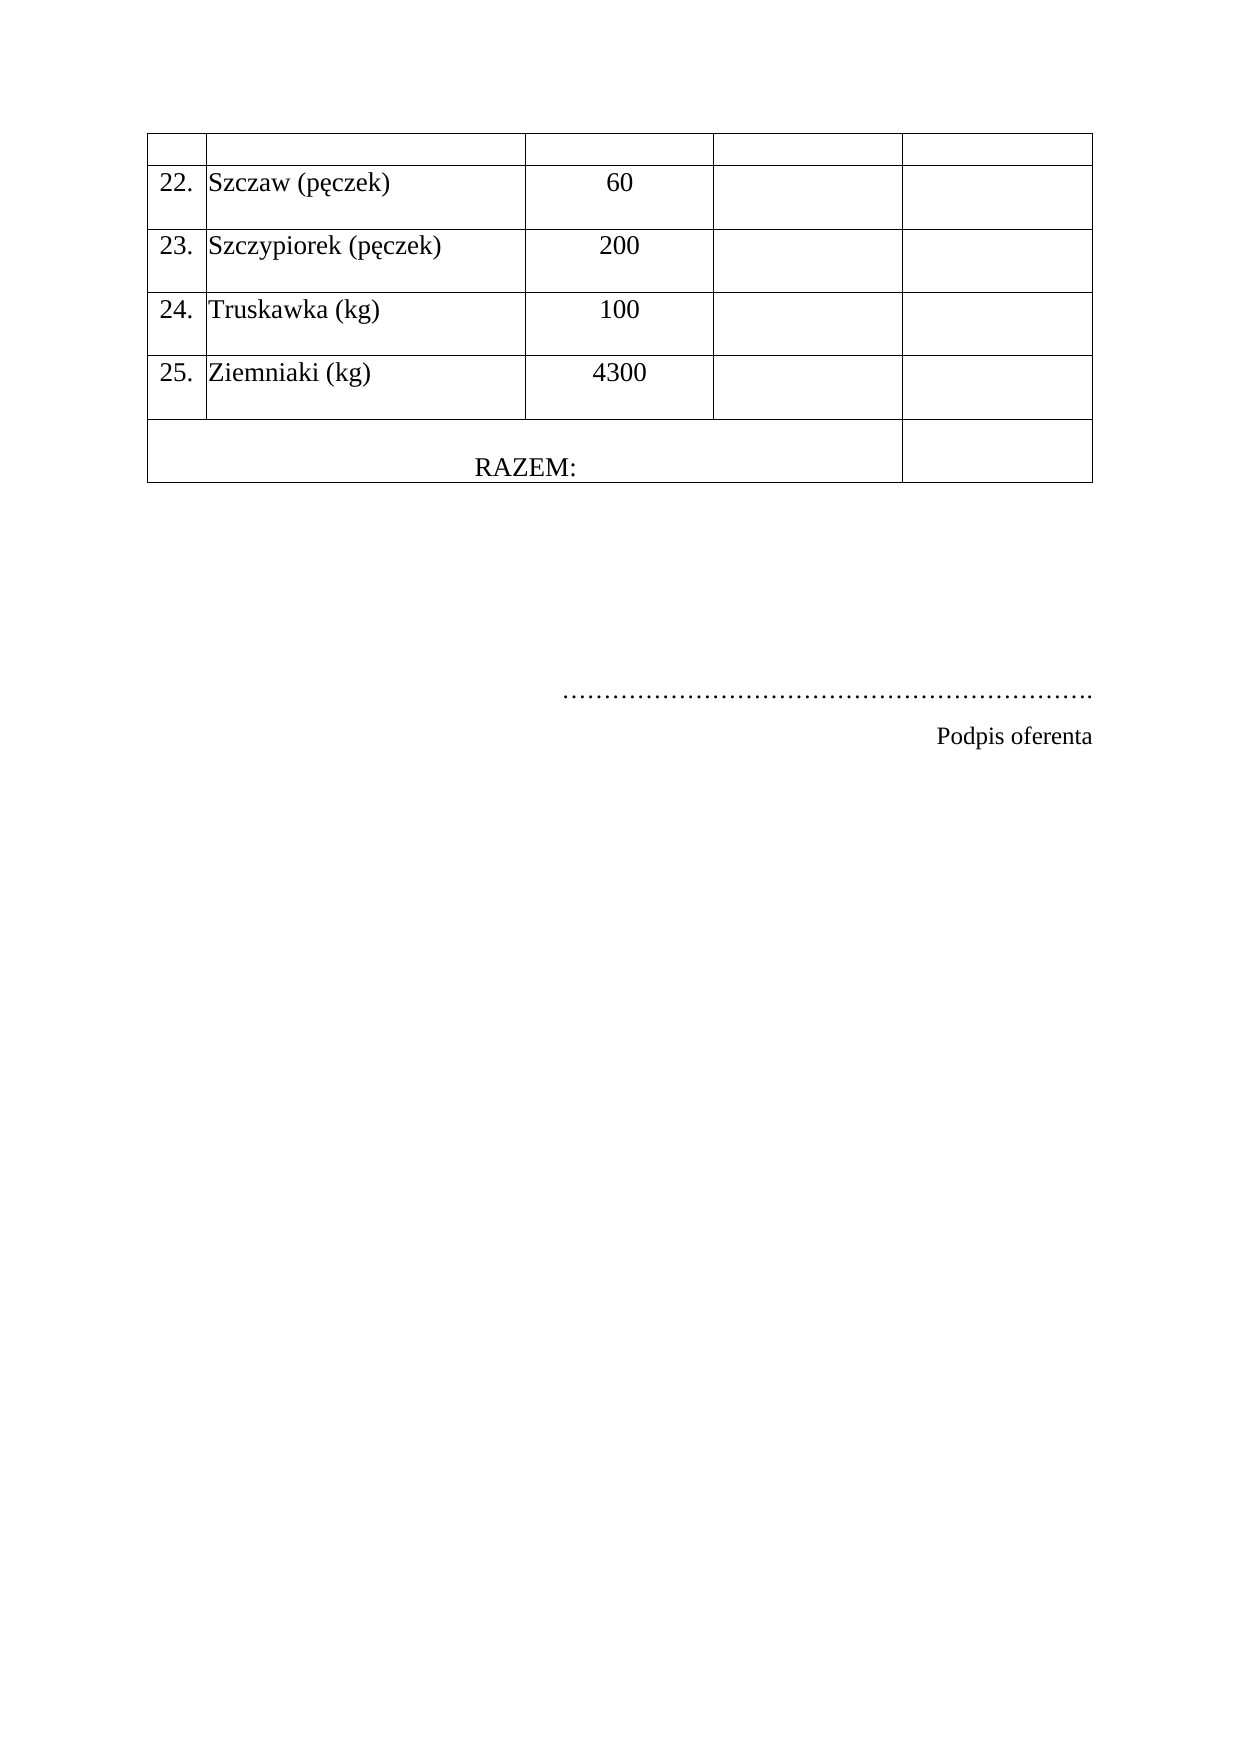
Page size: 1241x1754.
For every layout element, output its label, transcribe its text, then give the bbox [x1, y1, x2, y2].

table_cell [714, 134, 902, 165]
table_cell [714, 293, 902, 355]
table_cell [903, 166, 1092, 228]
table_cell [148, 356, 206, 418]
table_cell RAZEM: [148, 420, 902, 482]
table_cell [714, 356, 902, 418]
table_cell [207, 134, 525, 165]
table_cell 60 [526, 166, 713, 228]
table_cell Szczaw (pęczek) [207, 166, 525, 228]
table_cell [714, 166, 902, 228]
table_cell [903, 356, 1092, 418]
table_cell Truskawka (kg) [207, 293, 525, 355]
table_cell [148, 230, 206, 292]
table_cell [526, 134, 713, 165]
table_cell [903, 230, 1092, 292]
table_cell Ziemniaki (kg) [207, 356, 525, 418]
table_cell 4300 [526, 356, 713, 418]
table_cell [903, 293, 1092, 355]
table_cell [148, 166, 206, 228]
table_cell [903, 134, 1092, 165]
text Podpis oferenta [148, 721, 1093, 749]
table_cell [148, 293, 206, 355]
table_cell Szczypiorek (pęczek) [207, 230, 525, 292]
table_cell 200 [526, 230, 713, 292]
table_cell 100 [526, 293, 713, 355]
table_cell [148, 134, 206, 165]
text ………………………………………………………. [148, 675, 1093, 704]
table_cell [714, 230, 902, 292]
table_cell [903, 420, 1092, 482]
